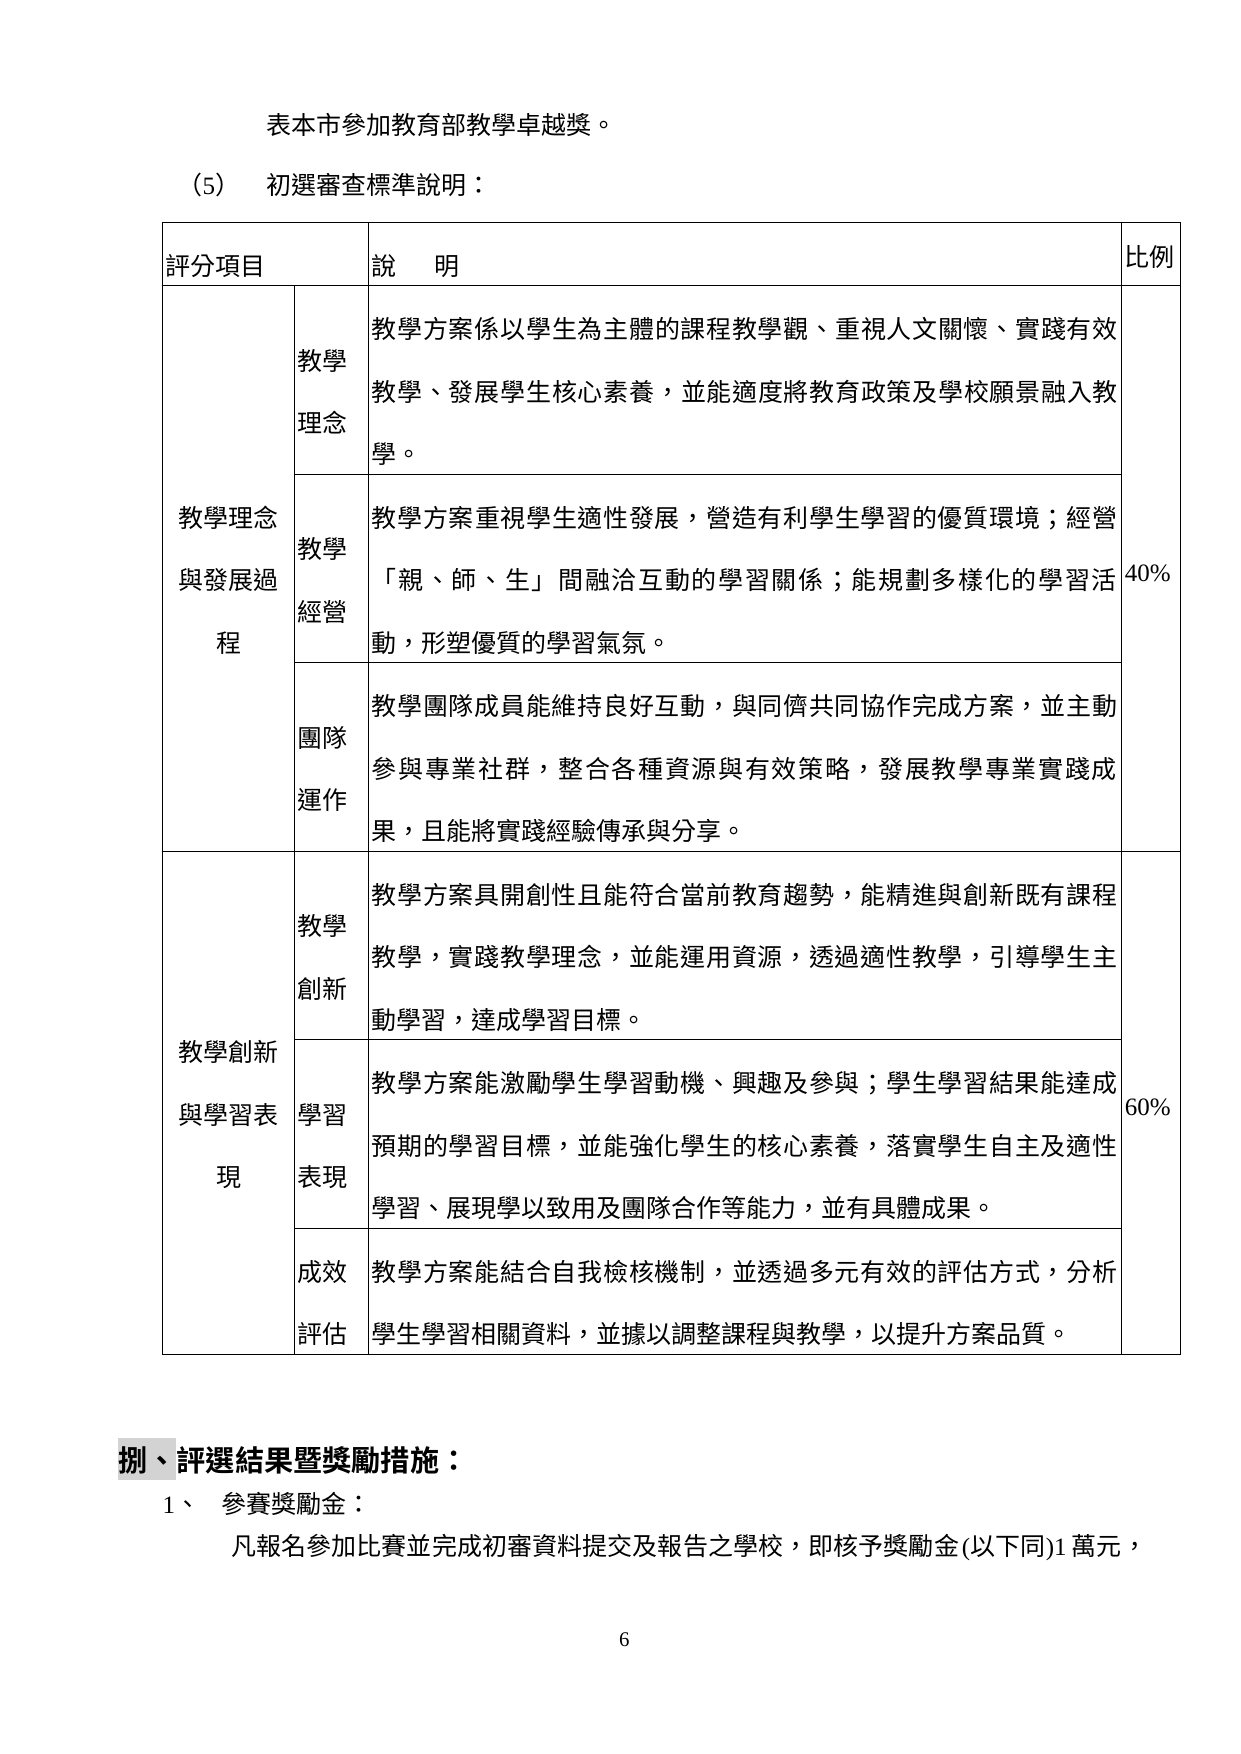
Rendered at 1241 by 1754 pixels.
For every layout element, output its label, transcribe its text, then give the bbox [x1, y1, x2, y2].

table_cell 教學方案係以學生為主體的課程教學觀、重視人文關懷、實踐有效教學、發展學生核心素養，並能適度將教育政策及學校願景融入教學。 [369, 286, 1121, 474]
table_cell 教學方案能結合自我檢核機制，並透過多元有效的評估方式，分析學生學習相關資料，並據以調整課程與教學，以提升方案品質。 [369, 1229, 1121, 1354]
table_cell 學習表現 [295, 1040, 368, 1228]
text 捌、評選結果暨獎勵措施： [118, 1417, 1122, 1480]
table_cell 教學創新與學習表現 [163, 852, 294, 1354]
table_header 說 明 [369, 223, 1121, 285]
table_cell 60% [1122, 852, 1180, 1354]
table_cell 教學方案能激勵學生學習動機、興趣及參與；學生學習結果能達成預期的學習目標，並能強化學生的核心素養，落實學生自主及適性學習、展現學以致用及團隊合作等能力，並有具體成果。 [369, 1040, 1121, 1228]
table_cell 教學理念與發展過程 [163, 286, 294, 851]
table_cell 教學方案重視學生適性發展，營造有利學生學習的優質環境；經營「親、師、生」間融洽互動的學習關係；能規劃多樣化的學習活動，形塑優質的學習氣氛。 [369, 475, 1121, 662]
text 凡報名參加比賽並完成初審資料提交及報告之學校，即核予獎勵金(以下同)1萬元，用於辦理參賽之課程設計社群運作費。 [231, 1522, 1122, 1563]
table_header 比例 [1122, 223, 1180, 285]
table_cell 教學經營 [295, 475, 368, 662]
table_cell 教學團隊成員能維持良好互動，與同儕共同協作完成方案，並主動參與專業社群，整合各種資源與有效策略，發展教學專業實踐成果，且能將實踐經驗傳承與分享。 [369, 663, 1121, 851]
table_cell 40% [1122, 286, 1180, 851]
table_cell 團隊運作 [295, 663, 368, 851]
table_header 評分項目 [163, 223, 368, 285]
table_cell 教學創新 [295, 852, 368, 1039]
table_cell 教學方案具開創性且能符合當前教育趨勢，能精進與創新既有課程教學，實踐教學理念，並能運用資源，透過適性教學，引導學生主動學習，達成學習目標。 [369, 852, 1121, 1039]
table_cell 成效評估 [295, 1229, 368, 1354]
list 表本市參加教育部教學卓越獎。 [177, 101, 1122, 142]
list 參賽獎勵金： [162, 1480, 1122, 1522]
table_cell 教學理念 [295, 286, 368, 474]
list 初選審查標準說明： [177, 161, 1122, 203]
